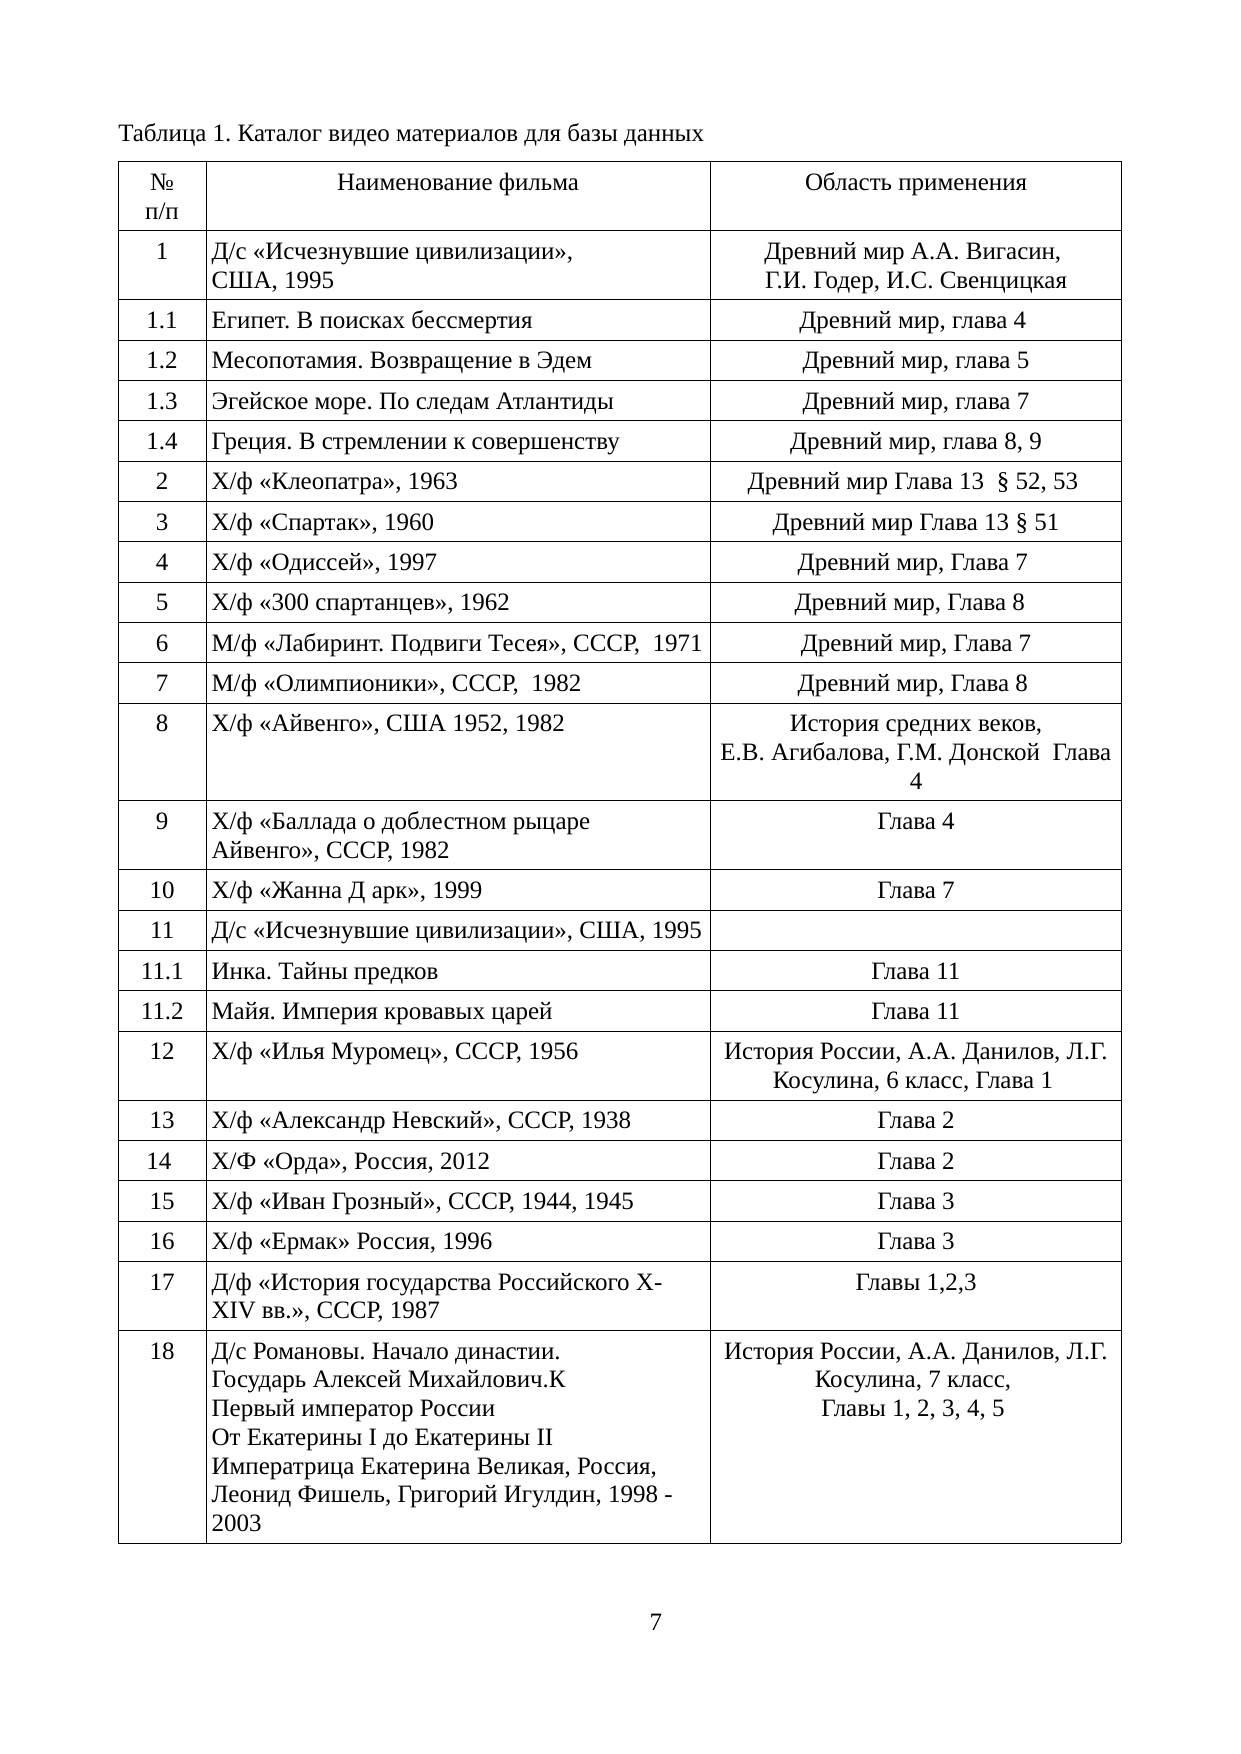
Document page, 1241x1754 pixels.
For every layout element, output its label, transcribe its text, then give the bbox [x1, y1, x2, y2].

table_cell Д/ф «История государства Российского X-XIV вв.», СССР, 1987 [207, 1262, 710, 1330]
table_cell Глава 2 [711, 1141, 1121, 1180]
table_cell Глава 2 [711, 1101, 1121, 1140]
table_cell Глава 4 [711, 801, 1121, 869]
table_cell 13 [119, 1101, 206, 1140]
table_cell Глава 3 [711, 1181, 1121, 1221]
table_cell 1.4 [119, 421, 206, 461]
table_cell Древний мир, глава 8, 9 [711, 421, 1121, 461]
table_cell История средних веков, Е.В. Агибалова, Г.М. Донской Глава 4 [711, 704, 1121, 800]
table_cell 7 [119, 663, 206, 702]
table_cell История России, А.А. Данилов, Л.Г. Косулина, 6 класс, Глава 1 [711, 1032, 1121, 1100]
table_cell 9 [119, 801, 206, 869]
table_cell Х/ф «300 спартанцев», 1962 [207, 583, 710, 622]
table_cell Главы 1,2,3 [711, 1262, 1121, 1330]
table_cell Глава 3 [711, 1222, 1121, 1261]
table_cell 11.1 [119, 951, 206, 990]
table_cell Древний мир, глава 5 [711, 341, 1121, 380]
table_cell Древний мир, Глава 7 [711, 542, 1121, 582]
table_cell 4 [119, 542, 206, 582]
table_cell Глава 11 [711, 951, 1121, 990]
table_cell 12 [119, 1032, 206, 1100]
table_cell Древний мир, Глава 8 [711, 663, 1121, 702]
table_cell Древний мир, глава 4 [711, 300, 1121, 340]
table_cell 18 [119, 1331, 206, 1543]
table_header № п/п [119, 162, 206, 230]
table_cell 11 [119, 911, 206, 950]
table_cell Х/ф «Александр Невский», СССР, 1938 [207, 1101, 710, 1140]
table_cell Х/ф «Спартак», 1960 [207, 502, 710, 541]
table_cell Х/Ф «Орда», Россия, 2012 [207, 1141, 710, 1180]
table_cell Глава 11 [711, 991, 1121, 1031]
table_cell Х/ф «Айвенго», США 1952, 1982 [207, 704, 710, 800]
table_cell Древний мир, Глава 7 [711, 623, 1121, 662]
table_cell Древний мир, глава 7 [711, 381, 1121, 420]
table_cell 2 [119, 462, 206, 501]
table_cell 16 [119, 1222, 206, 1261]
table_cell Х/ф «Баллада о доблестном рыцаре Айвенго», СССР, 1982 [207, 801, 710, 869]
table_cell История России, А.А. Данилов, Л.Г. Косулина, 7 класс, Главы 1, 2, 3, 4, 5 [711, 1331, 1121, 1543]
table_cell Х/ф «Жанна Д арк», 1999 [207, 870, 710, 910]
table_cell 14 [119, 1141, 206, 1180]
table_cell Египет. В поисках бессмертия [207, 300, 710, 340]
table_cell М/ф «Лабиринт. Подвиги Тесея», СССР, 1971 [207, 623, 710, 662]
table_cell Древний мир Глава 13 § 52, 53 [711, 462, 1121, 501]
table_cell 11.2 [119, 991, 206, 1031]
table_header Наименование фильма [207, 162, 710, 230]
table_cell Древний мир, Глава 8 [711, 583, 1121, 622]
table_cell 1.3 [119, 381, 206, 420]
table_cell Греция. В стремлении к совершенству [207, 421, 710, 461]
table_header Область применения [711, 162, 1121, 230]
table_cell Х/ф «Одиссей», 1997 [207, 542, 710, 582]
table_cell М/ф «Олимпионики», СССР, 1982 [207, 663, 710, 702]
table_cell Эгейское море. По следам Атлантиды [207, 381, 710, 420]
table_cell Майя. Империя кровавых царей [207, 991, 710, 1031]
table_cell 1.2 [119, 341, 206, 380]
table_cell 17 [119, 1262, 206, 1330]
table_cell Д/с Романовы. Начало династии. Государь Алексей Михайлович.К Первый император России От Екатерины I до Екатерины II Императрица Екатерина Великая, Россия, Леонид Фишель, Григорий Игулдин, 1998 - 2003 [207, 1331, 710, 1543]
table_cell Х/ф «Клеопатра», 1963 [207, 462, 710, 501]
table_cell 5 [119, 583, 206, 622]
table_cell Месопотамия. Возвращение в Эдем [207, 341, 710, 380]
table_cell 3 [119, 502, 206, 541]
table_cell Х/ф «Ермак» Россия, 1996 [207, 1222, 710, 1261]
table_cell 8 [119, 704, 206, 800]
table_cell Инка. Тайны предков [207, 951, 710, 990]
table_cell 10 [119, 870, 206, 910]
table_cell [711, 911, 1121, 950]
table_cell Д/с «Исчезнувшие цивилизации», США, 1995 [207, 231, 710, 299]
table_cell Древний мир А.А. Вигасин, Г.И. Годер, И.С. Свенцицкая [711, 231, 1121, 299]
table_cell Х/ф «Иван Грозный», СССР, 1944, 1945 [207, 1181, 710, 1221]
table_cell Глава 7 [711, 870, 1121, 910]
table_cell 6 [119, 623, 206, 662]
table_cell Древний мир Глава 13 § 51 [711, 502, 1121, 541]
table_cell 15 [119, 1181, 206, 1221]
table_cell Х/ф «Илья Муромец», СССР, 1956 [207, 1032, 710, 1100]
table_cell 1.1 [119, 300, 206, 340]
table_cell Д/с «Исчезнувшие цивилизации», США, 1995 [207, 911, 710, 950]
text Таблица 1. Каталог видео материалов для базы данных [118, 118, 1122, 147]
table_cell 1 [119, 231, 206, 299]
